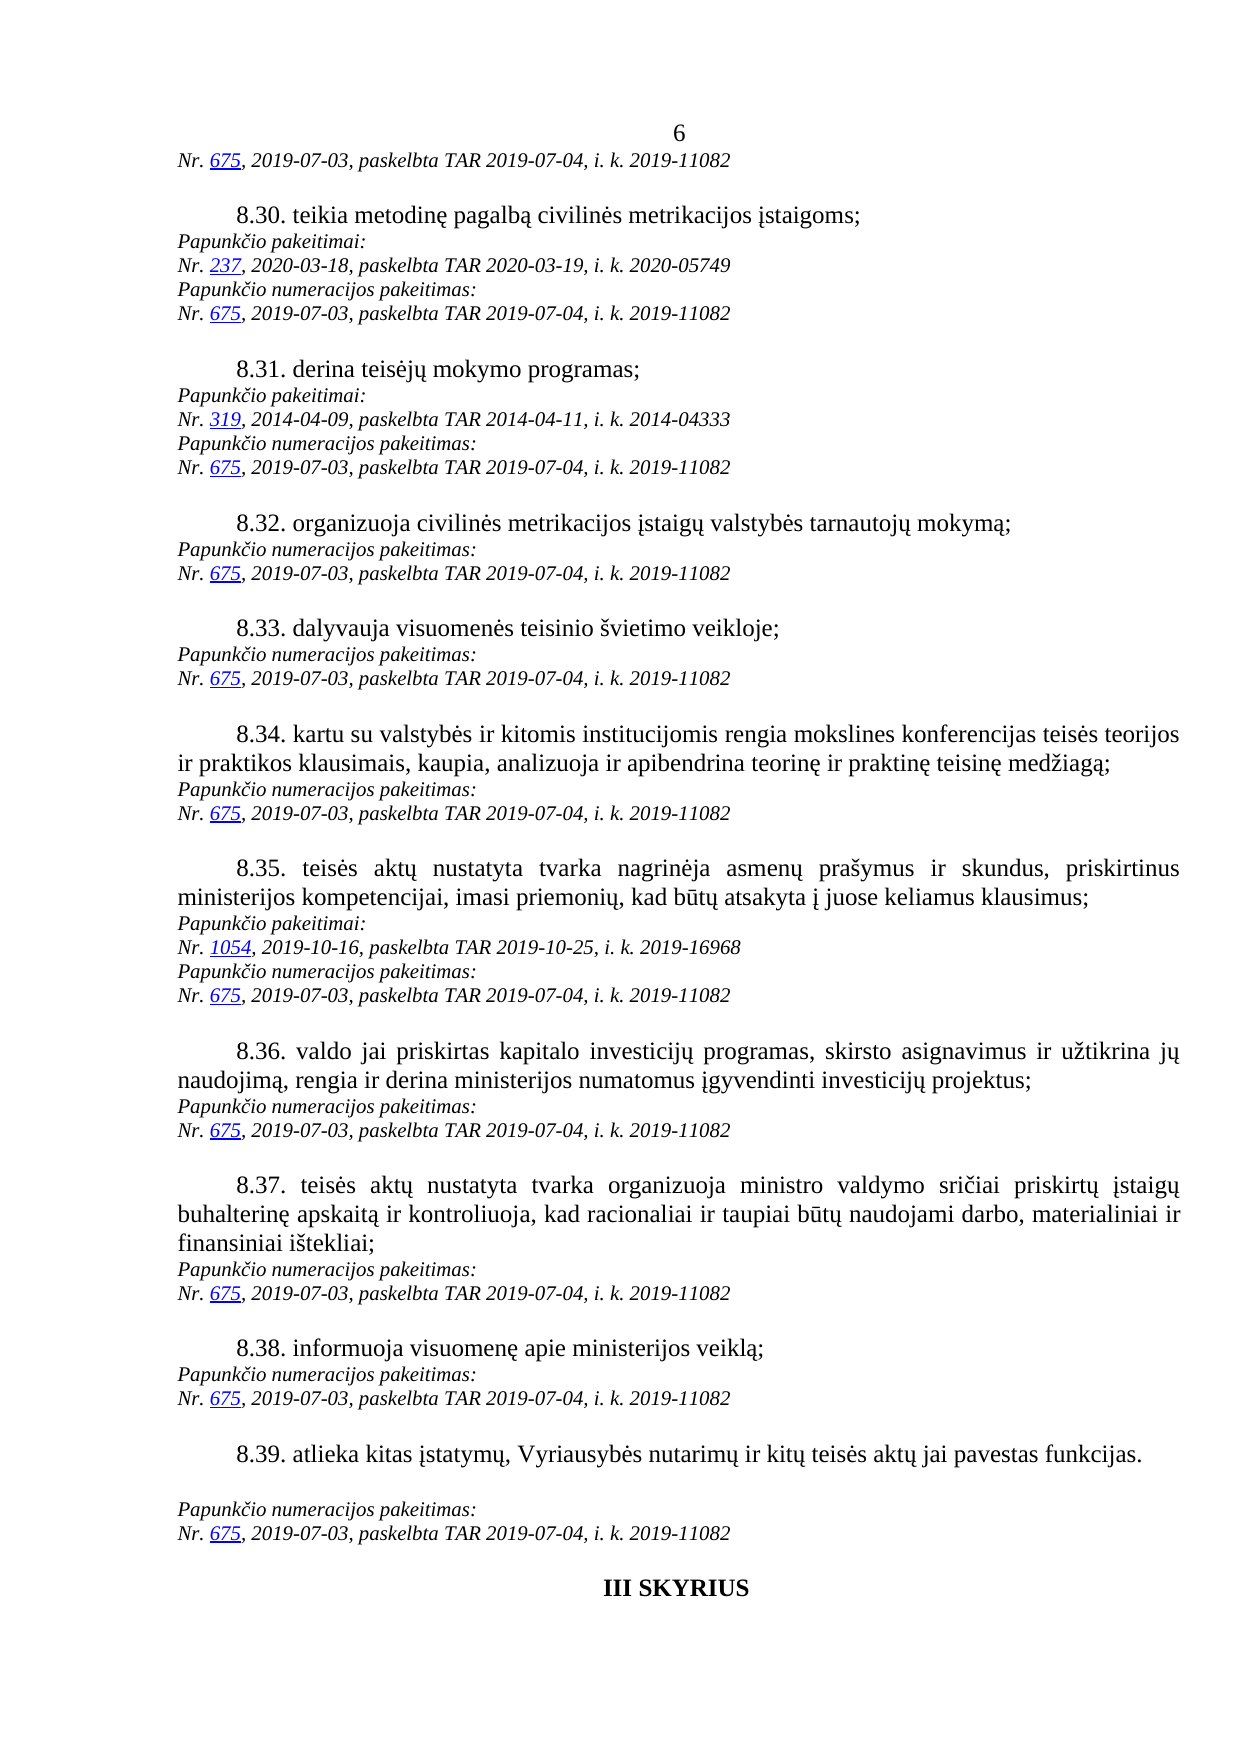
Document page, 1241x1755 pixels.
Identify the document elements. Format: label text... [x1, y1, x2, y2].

text 8.33. dalyvauja visuomenės teisinio švietimo veikloje; [177, 613, 1181, 642]
text Nr. 675, 2019-07-03, paskelbta TAR 2019-07-04, i. k. 2019-11082 [177, 1386, 1181, 1410]
text 8.36. valdo jai priskirtas kapitalo investicijų programas, skirsto asignavimus ir užtikrina jų naudojimą, rengia ir derina ministerijos numatomus įgyvendinti investicijų projektus; [177, 1036, 1181, 1093]
text Nr. 675, 2019-07-03, paskelbta TAR 2019-07-04, i. k. 2019-11082 [177, 455, 1181, 479]
text Papunkčio numeracijos pakeitimas: [177, 1093, 1181, 1118]
text Nr. 675, 2019-07-03, paskelbta TAR 2019-07-04, i. k. 2019-11082 [177, 301, 1181, 325]
text 8.38. informuoja visuomenę apie ministerijos veiklą; [177, 1333, 1181, 1362]
text Nr. 237, 2020-03-18, paskelbta TAR 2020-03-19, i. k. 2020-05749 [177, 253, 1181, 277]
text Nr. 675, 2019-07-03, paskelbta TAR 2019-07-04, i. k. 2019-11082 [177, 801, 1181, 825]
text Papunkčio pakeitimai: [177, 383, 1181, 407]
text 8.37. teisės aktų nustatyta tvarka organizuoja ministro valdymo sričiai priskirtų įstaigų buhalterinę apskaitą ir kontroliuoja, kad racionaliai ir taupiai būtų naudojami darbo, materialiniai ir finansiniai ištekliai; [177, 1170, 1181, 1257]
text 8.31. derina teisėjų mokymo programas; [177, 354, 1181, 383]
text 8.32. organizuoja civilinės metrikacijos įstaigų valstybės tarnautojų mokymą; [177, 508, 1181, 537]
text Papunkčio numeracijos pakeitimas: [177, 1257, 1181, 1281]
text 8.34. kartu su valstybės ir kitomis institucijomis rengia mokslines konferencijas teisės teorijos ir praktikos klausimais, kaupia, analizuoja ir apibendrina teorinę ir praktinę teisinę medžiagą; [177, 719, 1181, 777]
text Nr. 675, 2019-07-03, paskelbta TAR 2019-07-04, i. k. 2019-11082 [177, 983, 1181, 1007]
text Nr. 319, 2014-04-09, paskelbta TAR 2014-04-11, i. k. 2014-04333 [177, 407, 1181, 431]
text Nr. 675, 2019-07-03, paskelbta TAR 2019-07-04, i. k. 2019-11082 [177, 666, 1181, 690]
text Papunkčio numeracijos pakeitimas: [177, 1362, 1181, 1386]
text Papunkčio numeracijos pakeitimas: [177, 1497, 1181, 1521]
text Papunkčio numeracijos pakeitimas: [177, 642, 1181, 666]
text Papunkčio pakeitimai: [177, 229, 1181, 253]
text Papunkčio numeracijos pakeitimas: [177, 431, 1181, 455]
text 8.30. teikia metodinę pagalbą civilinės metrikacijos įstaigoms; [177, 200, 1181, 229]
text III SKYRIUS [177, 1573, 1181, 1602]
text Nr. 675, 2019-07-03, paskelbta TAR 2019-07-04, i. k. 2019-11082 [177, 1521, 1181, 1545]
text 8.39. atlieka kitas įstatymų, Vyriausybės nutarimų ir kitų teisės aktų jai pavestas funkcijas. [177, 1439, 1181, 1468]
text Nr. 675, 2019-07-03, paskelbta TAR 2019-07-04, i. k. 2019-11082 [177, 1281, 1181, 1305]
text Papunkčio pakeitimai: [177, 911, 1181, 935]
text Nr. 675, 2019-07-03, paskelbta TAR 2019-07-04, i. k. 2019-11082 [177, 1118, 1181, 1142]
text Nr. 675, 2019-07-03, paskelbta TAR 2019-07-04, i. k. 2019-11082 [177, 561, 1181, 585]
text Papunkčio numeracijos pakeitimas: [177, 777, 1181, 801]
text Nr. 1054, 2019-10-16, paskelbta TAR 2019-10-25, i. k. 2019-16968 [177, 935, 1181, 959]
text 8.35. teisės aktų nustatyta tvarka nagrinėja asmenų prašymus ir skundus, priskirtinus ministerijos kompetencijai, imasi priemonių, kad būtų atsakyta į juose keliamus klausimus; [177, 853, 1181, 911]
text Nr. 675, 2019-07-03, paskelbta TAR 2019-07-04, i. k. 2019-11082 [177, 148, 1181, 172]
text Papunkčio numeracijos pakeitimas: [177, 959, 1181, 983]
text Papunkčio numeracijos pakeitimas: [177, 277, 1181, 301]
text Papunkčio numeracijos pakeitimas: [177, 537, 1181, 561]
